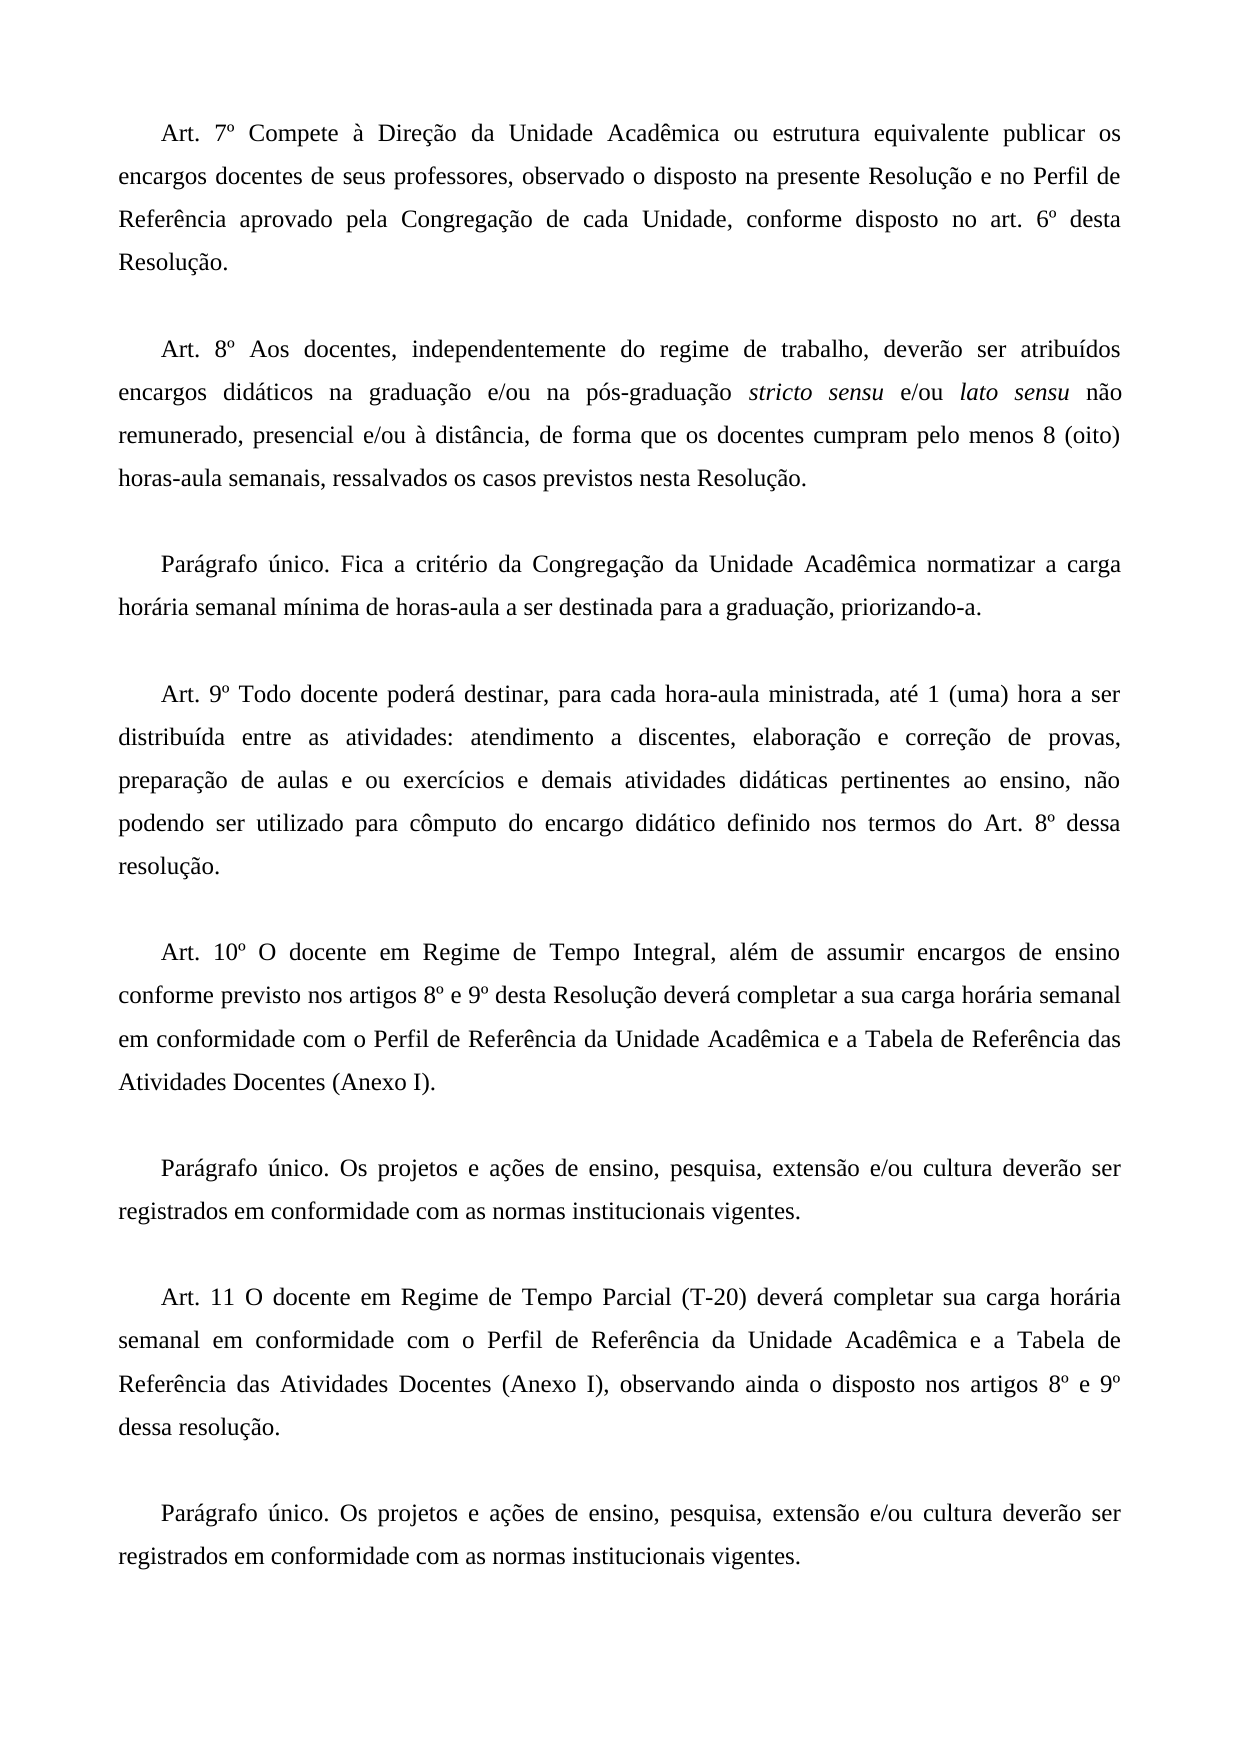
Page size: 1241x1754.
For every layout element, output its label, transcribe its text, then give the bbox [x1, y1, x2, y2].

text Art. 7º Compete à Direção da Unidade Acadêmica ou estrutura equivalente publicar os encargos docentes de seus professores, observado o disposto na presente Resolução e no Perfil de Referência aprovado pela Congregação de cada Unidade, conforme disposto no art. 6º desta Resolução. [118, 118, 1122, 276]
text Art. 10º O docente em Regime de Tempo Integral, além de assumir encargos de ensino conforme previsto nos artigos 8º e 9º desta Resolução deverá completar a sua carga horária semanal em conformidade com o Perfil de Referência da Unidade Acadêmica e a Tabela de Referência das Atividades Docentes (Anexo I). [118, 937, 1122, 1096]
text Parágrafo único. Fica a critério da Congregação da Unidade Acadêmica normatizar a carga horária semanal mínima de horas-aula a ser destinada para a graduação, priorizando-a. [118, 549, 1122, 621]
text Art. 8º Aos docentes, independentemente do regime de trabalho, deverão ser atribuídos encargos didáticos na graduação e/ou na pós-graduação stricto sensu e/ou lato sensu não remunerado, presencial e/ou à distância, de forma que os docentes cumpram pelo menos 8 (oito) horas-aula semanais, ressalvados os casos previstos nesta Resolução. [118, 334, 1122, 492]
text Parágrafo único. Os projetos e ações de ensino, pesquisa, extensão e/ou cultura deverão ser registrados em conformidade com as normas institucionais vigentes. [118, 1498, 1122, 1570]
text Parágrafo único. Os projetos e ações de ensino, pesquisa, extensão e/ou cultura deverão ser registrados em conformidade com as normas institucionais vigentes. [118, 1153, 1122, 1225]
text Art. 9º Todo docente poderá destinar, para cada hora-aula ministrada, até 1 (uma) hora a ser distribuída entre as atividades: atendimento a discentes, elaboração e correção de provas, preparação de aulas e ou exercícios e demais atividades didáticas pertinentes ao ensino, não podendo ser utilizado para cômputo do encargo didático definido nos termos do Art. 8º dessa resolução. [118, 679, 1122, 880]
text Art. 11 O docente em Regime de Tempo Parcial (T-20) deverá completar sua carga horária semanal em conformidade com o Perfil de Referência da Unidade Acadêmica e a Tabela de Referência das Atividades Docentes (Anexo I), observando ainda o disposto nos artigos 8º e 9º dessa resolução. [118, 1282, 1122, 1441]
